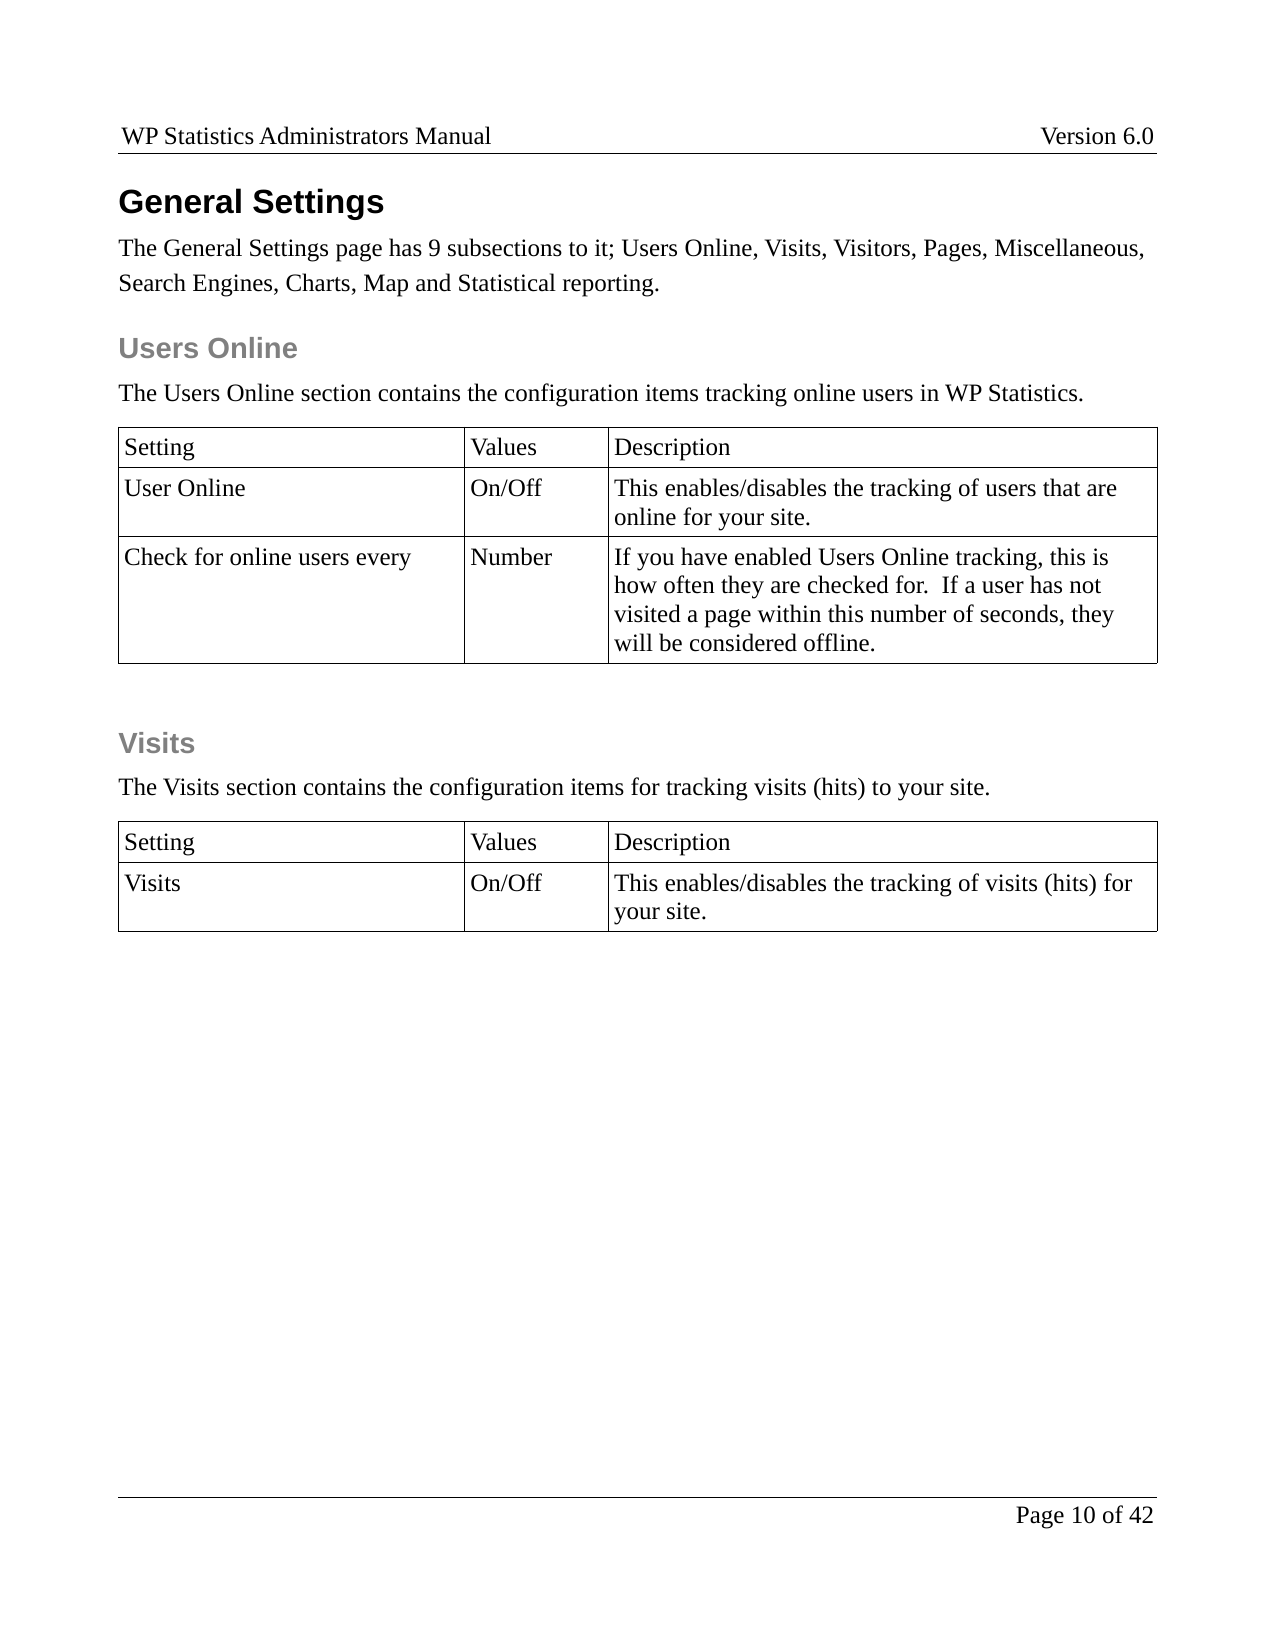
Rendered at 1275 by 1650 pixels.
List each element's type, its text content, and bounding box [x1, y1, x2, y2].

table_cell User Online [119, 468, 464, 536]
table_header Values [465, 428, 608, 467]
subtitle Visits [118, 726, 1157, 760]
table_cell Visits [119, 863, 464, 931]
table_cell If you have enabled Users Online tracking, this is how often they are checked for. If a user has not visited a page within this number of seconds, they will be considered offline. [609, 537, 1157, 663]
table_header Description [609, 428, 1157, 467]
table_cell On/Off [465, 468, 608, 536]
table_cell Check for online users every [119, 537, 464, 663]
table_cell Number [465, 537, 608, 663]
table_header Values [465, 822, 608, 862]
subtitle Users Online [118, 332, 1157, 365]
text The Users Online section contains the configuration items tracking online users in WP Statistics. [118, 378, 1157, 406]
text The General Settings page has 9 subsections to it; Users Online, Visits, Visitors, Pages, Miscellaneous, Search Engines, Charts, Map and Statistical reporting. [118, 233, 1157, 297]
table_cell This enables/disables the tracking of users that are online for your site. [609, 468, 1157, 536]
table_header Setting [119, 822, 464, 862]
table_cell On/Off [465, 863, 608, 931]
subtitle General Settings [118, 182, 1157, 221]
table_header Description [609, 822, 1157, 862]
text The Visits section contains the configuration items for tracking visits (hits) to your site. [118, 772, 1157, 801]
table_cell This enables/disables the tracking of visits (hits) for your site. [609, 863, 1157, 931]
table_header Setting [119, 428, 464, 467]
